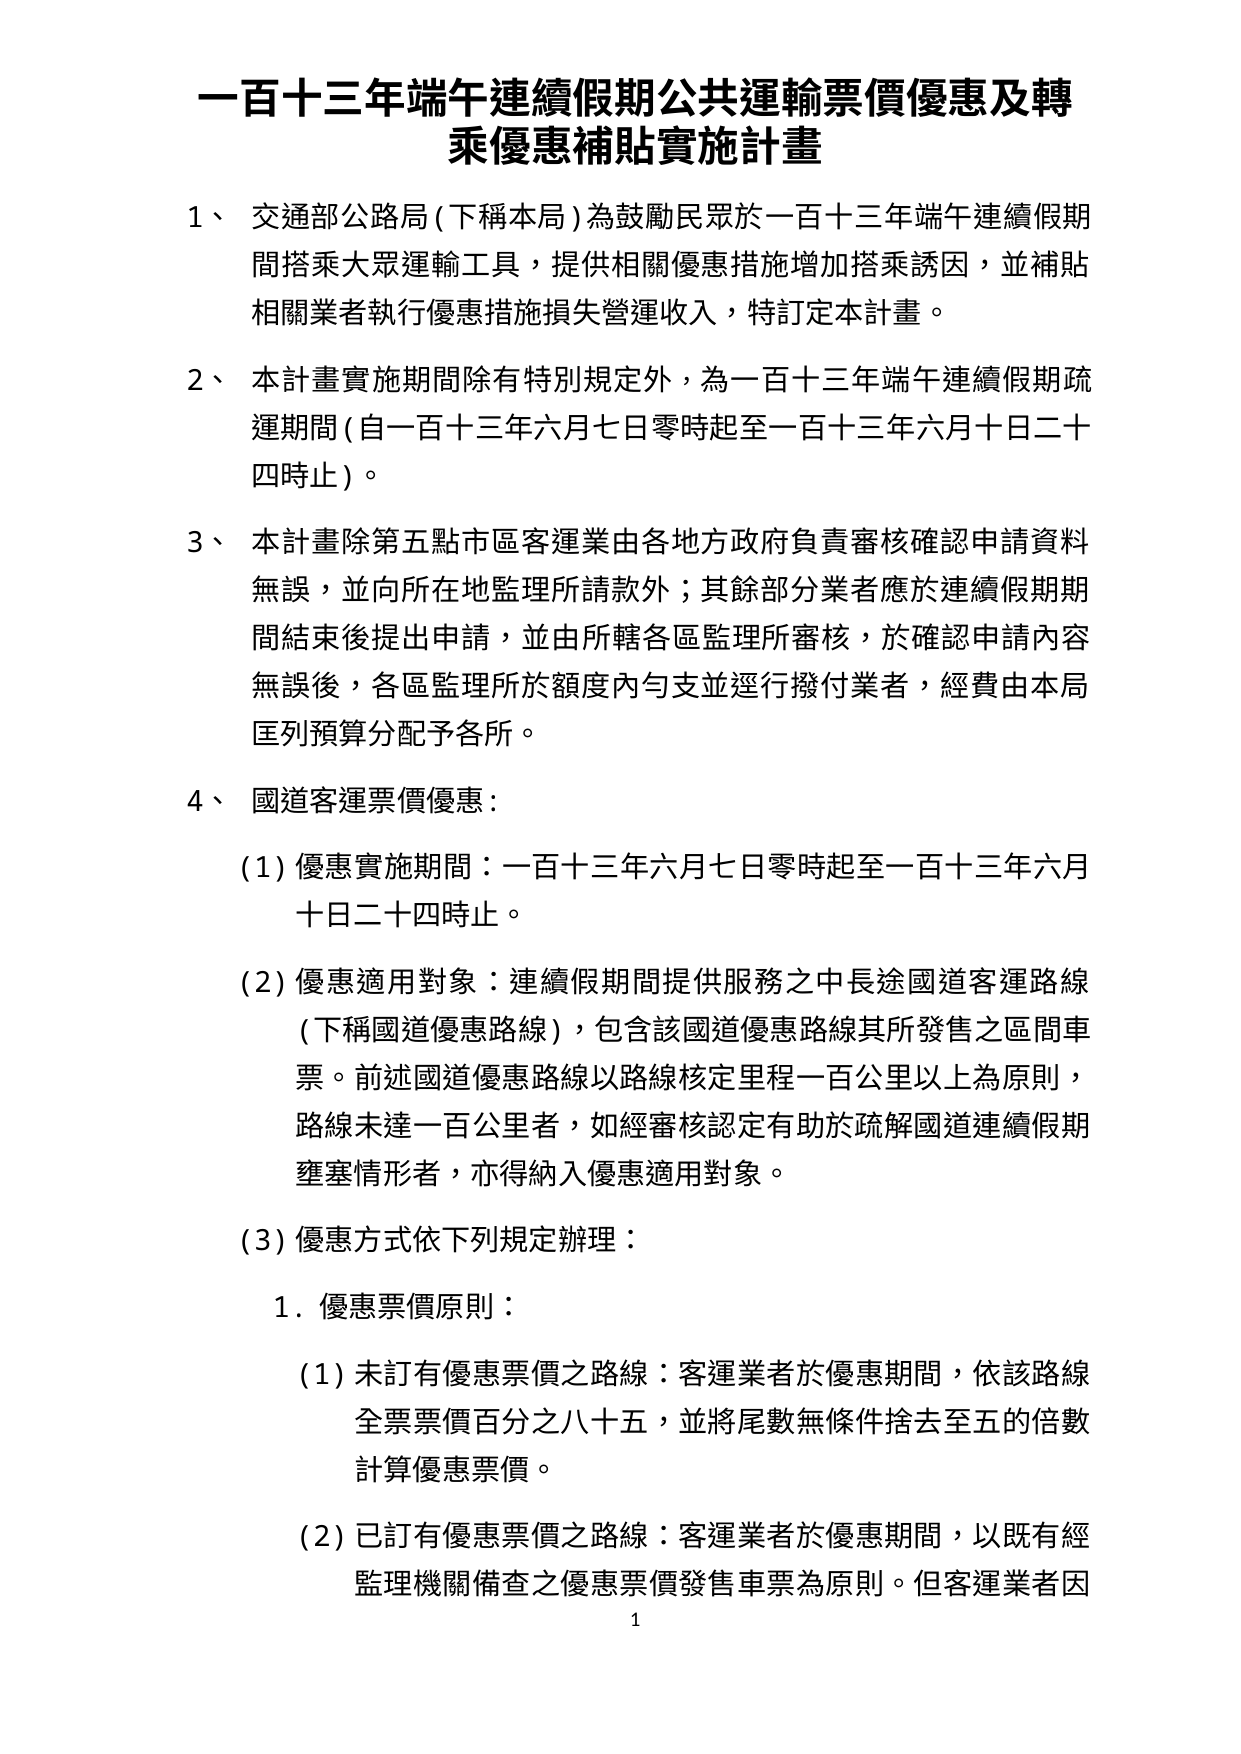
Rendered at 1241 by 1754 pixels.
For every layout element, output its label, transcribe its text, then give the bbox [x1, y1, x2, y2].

list 優惠適用對象：連續假期間提供服務之中長途國道客運路線(下稱國道優惠路線)，包含該國道優惠路線其所發售之區間車票。前述國道優惠路線以路線核定里程一百公里以上為原則，路線未達一百公里者，如經審核認定有助於疏解國道連續假期壅塞情形者，亦得納入優惠適用對象。 [236, 954, 1092, 1194]
list 優惠實施期間：一百十三年六月七日零時起至一百十三年六月十日二十四時止。 [236, 839, 1092, 935]
text 一百十三年端午連續假期公共運輸票價優惠及轉乘優惠補貼實施計畫 [177, 75, 1092, 171]
list 已訂有優惠票價之路線：客運業者於優惠期間，以既有經監理機關備查之優惠票價發售車票為原則。但客運業者因 [295, 1508, 1092, 1604]
list 本計畫實施期間除有特別規定外，為一百十三年端午連續假期疏運期間(自一百十三年六月七日零時起至一百十三年六月十日二十四時止)。 [186, 352, 1092, 496]
list 本計畫除第五點市區客運業由各地方政府負責審核確認申請資料無誤，並向所在地監理所請款外；其餘部分業者應於連續假期期間結束後提出申請，並由所轄各區監理所審核，於確認申請內容無誤後，各區監理所於額度內勻支並逕行撥付業者，經費由本局匡列預算分配予各所。 [186, 514, 1092, 754]
list 優惠方式依下列規定辦理： [236, 1212, 1092, 1260]
list 交通部公路局(下稱本局)為鼓勵民眾於一百十三年端午連續假期間搭乘大眾運輸工具，提供相關優惠措施增加搭乘誘因，並補貼相關業者執行優惠措施損失營運收入，特訂定本計畫。 [186, 189, 1092, 333]
list 國道客運票價優惠: [186, 773, 1092, 821]
list 未訂有優惠票價之路線：客運業者於優惠期間，依該路線全票票價百分之八十五，並將尾數無條件捨去至五的倍數計算優惠票價。 [295, 1346, 1092, 1489]
list 優惠票價原則： [307, 1279, 1092, 1327]
